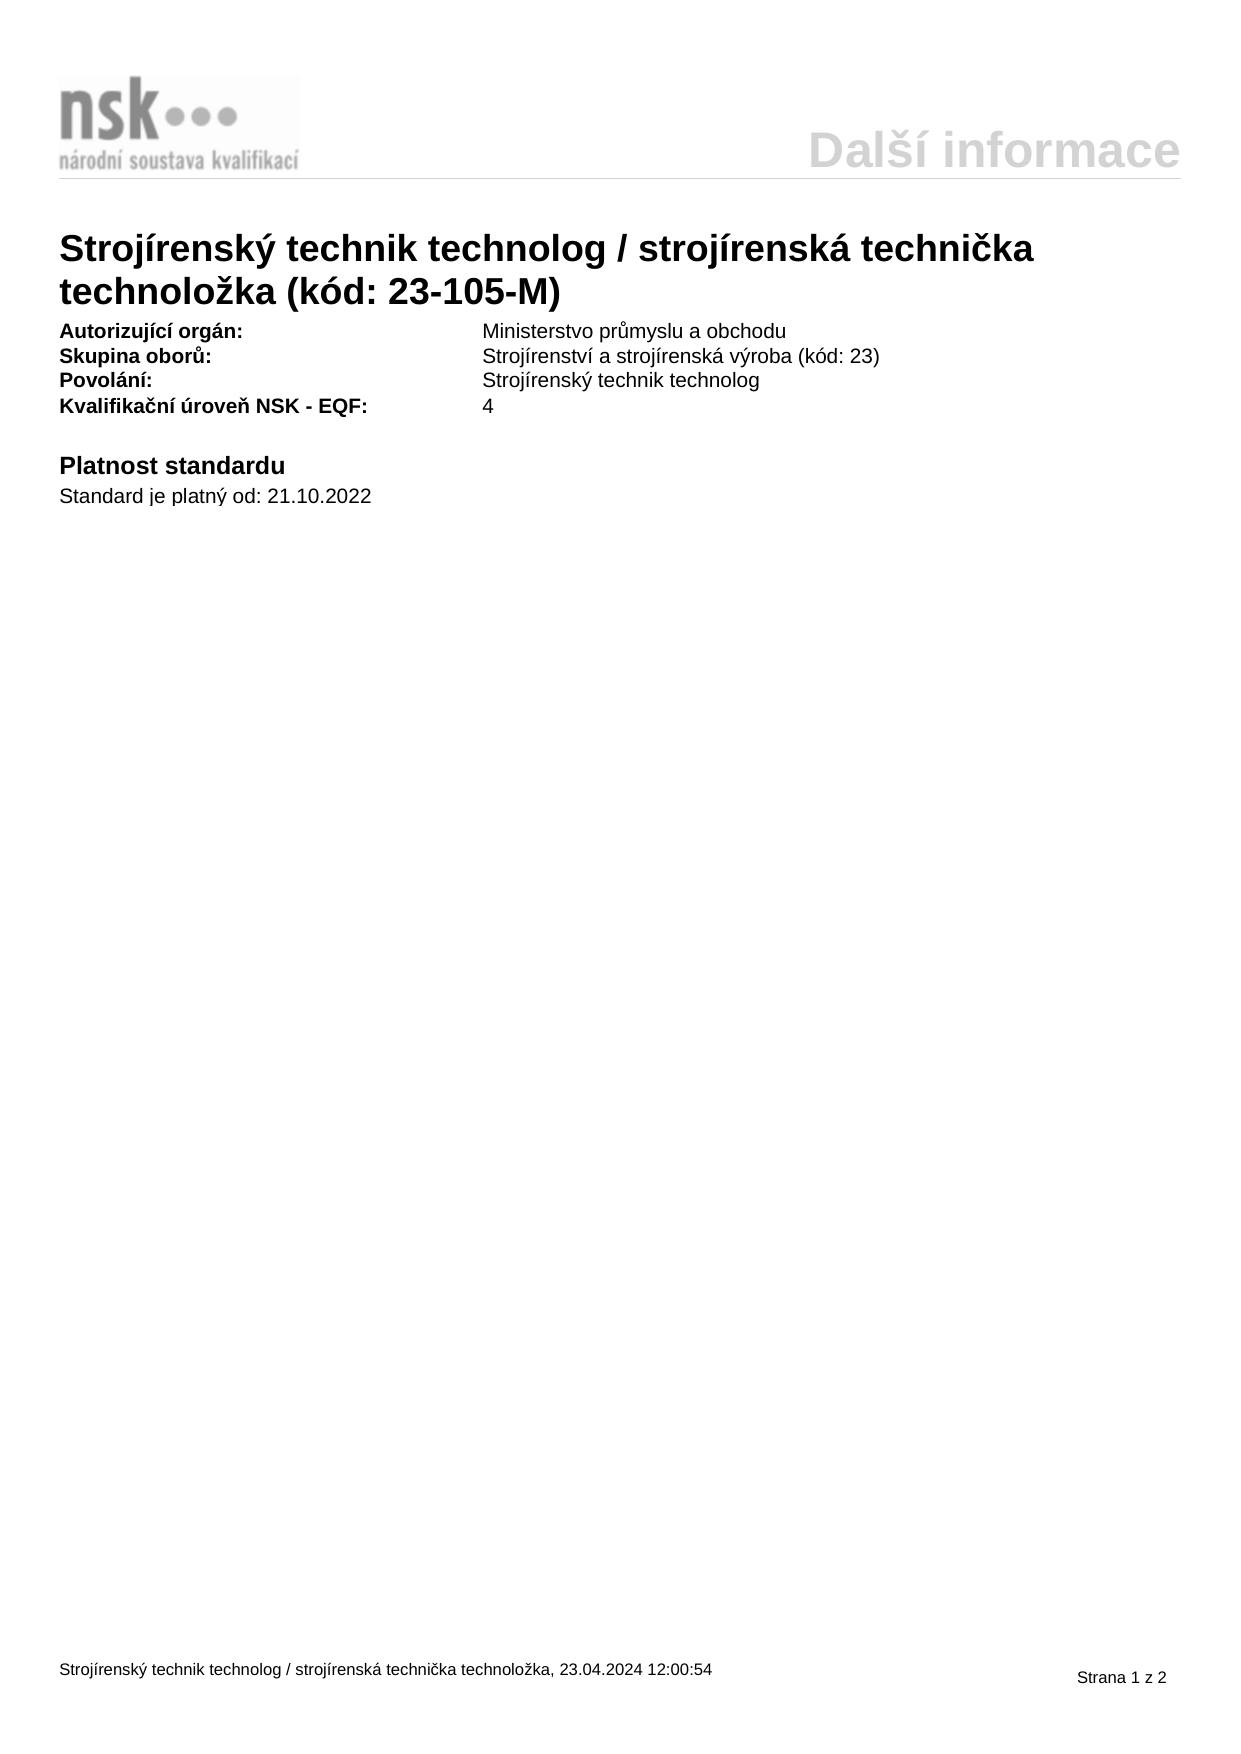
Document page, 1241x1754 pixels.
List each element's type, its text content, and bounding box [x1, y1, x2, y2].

table_cell [59, 1106, 119, 1383]
table_cell [627, 1384, 861, 1659]
table_cell [861, 418, 1167, 447]
table_cell [1167, 418, 1181, 447]
table_cell Autorizující orgán: [59, 319, 482, 343]
table_cell Strana 1 z 2 [861, 1660, 1167, 1696]
picture [58, 59, 620, 172]
table_cell Standard je platný od: 21.10.2022 [59, 484, 1181, 506]
table_cell [59, 179, 1181, 196]
table_cell [482, 1106, 619, 1383]
table_cell [619, 418, 627, 447]
table_cell Strojírenství a strojírenská výroba (kód: 23) [482, 344, 1181, 368]
table_cell [861, 506, 1167, 806]
table_cell [861, 806, 1167, 1106]
table_cell Strojírenský technik technolog [482, 368, 1181, 393]
table_cell [619, 1106, 627, 1383]
table_cell [1167, 1660, 1181, 1696]
table_cell [1167, 196, 1181, 224]
table_header Další informace [627, 59, 1181, 178]
table_cell [119, 196, 482, 224]
table_cell [119, 313, 482, 319]
table_cell [1167, 506, 1181, 806]
table_cell [119, 172, 482, 178]
table_cell [619, 1384, 627, 1659]
table_cell [59, 806, 119, 1106]
table_cell [482, 172, 619, 178]
table_cell [482, 418, 619, 447]
table_cell Ministerstvo průmyslu a obchodu [482, 319, 1181, 344]
table_cell [482, 1384, 619, 1659]
table_cell [119, 1384, 482, 1659]
table_cell [1167, 806, 1181, 1106]
table_cell Strojírenský technik technolog / strojírenská technička technoložka, 23.04.2024 12:00:54 [59, 1660, 861, 1696]
table_cell [619, 506, 627, 806]
table_cell [59, 506, 119, 806]
table_cell [482, 196, 619, 224]
table_header [620, 59, 627, 172]
table_cell Povolání: [59, 368, 482, 392]
table_cell [861, 1384, 1167, 1659]
table_cell [861, 196, 1167, 224]
table_cell [119, 506, 482, 806]
table_cell [861, 1106, 1167, 1383]
table_cell [627, 806, 861, 1106]
table_cell Kvalifikační úroveň NSK - EQF: [59, 394, 482, 417]
table_cell 4 [482, 394, 1181, 417]
table_cell [1167, 1384, 1181, 1659]
table_cell [1167, 1106, 1181, 1383]
table_cell [619, 172, 627, 178]
table_cell [482, 313, 619, 319]
table_cell Strojírenský technik technolog / strojírenská technička technoložka (kód: 23-105-M) [59, 224, 1181, 313]
table_cell [119, 806, 482, 1106]
table_cell [619, 313, 627, 319]
table_cell [59, 196, 119, 224]
table_cell [119, 418, 482, 447]
table_cell [627, 313, 861, 319]
table_cell [482, 806, 619, 1106]
table_cell [59, 1384, 119, 1659]
table_cell [619, 806, 627, 1106]
table_cell [627, 506, 861, 806]
table_cell Platnost standardu [59, 448, 1181, 483]
table_cell [59, 313, 119, 319]
table_cell [861, 313, 1167, 319]
table_cell [482, 506, 619, 806]
table_cell [627, 418, 861, 447]
table_cell [1167, 313, 1181, 319]
table_cell [59, 418, 119, 447]
table_cell [627, 196, 861, 224]
table_cell Skupina oborů: [59, 344, 482, 368]
table_cell [627, 1106, 861, 1383]
table_cell [59, 172, 119, 178]
table_cell [119, 1106, 482, 1383]
table_cell [619, 196, 627, 224]
